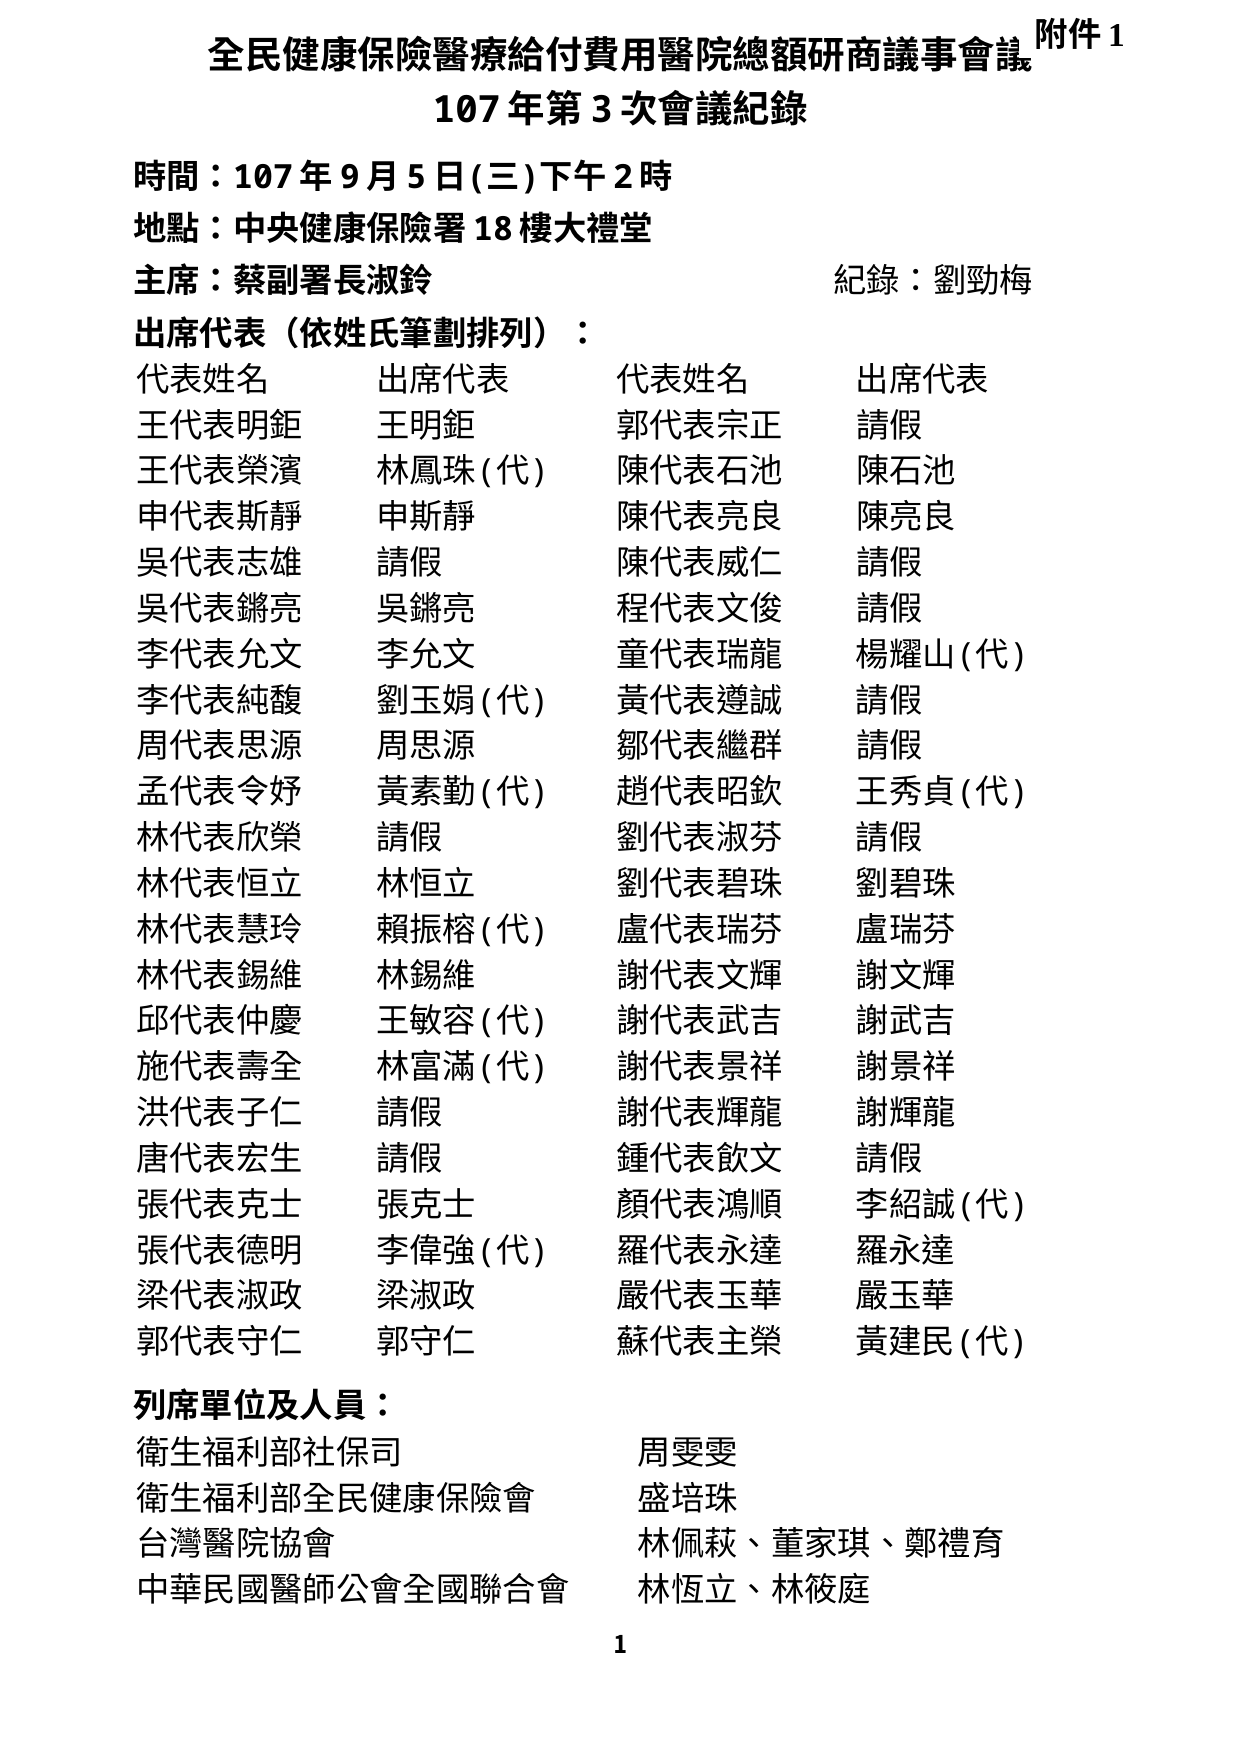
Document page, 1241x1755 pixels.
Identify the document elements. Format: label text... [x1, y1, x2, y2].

table_cell 李允文 [373, 630, 613, 675]
table_cell 施代表壽全 [133, 1042, 373, 1088]
table_cell 謝代表輝龍 [613, 1088, 853, 1134]
table_cell 王秀貞(代) [853, 767, 1093, 813]
table_cell 請假 [373, 1134, 613, 1179]
text 列席單位及人員： [133, 1375, 1107, 1427]
table_cell 申代表斯靜 [133, 492, 373, 538]
text 主席：蔡副署長淑鈴 紀錄：劉勁梅 [133, 250, 1107, 302]
table_cell 林富滿(代) [373, 1042, 613, 1088]
table_header 代表姓名 [613, 355, 853, 400]
table_cell 謝代表文輝 [613, 950, 853, 996]
table_cell 洪代表子仁 [133, 1088, 373, 1134]
table_cell 謝代表景祥 [613, 1042, 853, 1088]
table_cell 趙代表昭欽 [613, 767, 853, 813]
table_cell 梁淑政 [373, 1271, 613, 1317]
table_cell 請假 [373, 1088, 613, 1134]
text 107年第3次會議紀錄 [133, 79, 1107, 134]
table_cell 李偉強(代) [373, 1225, 613, 1271]
table_cell 請假 [853, 675, 1093, 721]
table_cell 蘇代表主榮 [613, 1317, 853, 1363]
table_header 出席代表 [853, 355, 1093, 400]
table_cell 周代表思源 [133, 721, 373, 767]
table_cell 王敏容(代) [373, 996, 613, 1042]
table_cell 邱代表仲慶 [133, 996, 373, 1042]
table_cell 王代表明鉅 [133, 400, 373, 446]
table_header 出席代表 [373, 355, 613, 400]
table_cell 謝輝龍 [853, 1088, 1093, 1134]
table_cell 林代表恒立 [133, 859, 373, 904]
table_header 代表姓名 [133, 355, 373, 400]
table_cell 程代表文俊 [613, 584, 853, 629]
table_cell 陳代表威仁 [613, 538, 853, 584]
table_cell 請假 [853, 1134, 1093, 1179]
table_cell 請假 [373, 538, 613, 584]
table_cell 林錫維 [373, 950, 613, 996]
table_cell 孟代表令妤 [133, 767, 373, 813]
table_cell 謝景祥 [853, 1042, 1093, 1088]
table_cell 林佩萩、董家琪、鄭禮育 [608, 1519, 1110, 1565]
table_cell 請假 [853, 538, 1093, 584]
table_cell 盧代表瑞芬 [613, 905, 853, 950]
table_cell 張克士 [373, 1180, 613, 1225]
table_cell 唐代表宏生 [133, 1134, 373, 1179]
table_cell 李代表純馥 [133, 675, 373, 721]
table_cell 黃素勤(代) [373, 767, 613, 813]
table_cell 盧瑞芬 [853, 905, 1093, 950]
table_cell 謝文輝 [853, 950, 1093, 996]
table_cell 請假 [853, 813, 1093, 859]
table_cell 吳代表鏘亮 [133, 584, 373, 629]
table_header 衛生福利部社保司 [133, 1428, 608, 1473]
table_cell 陳石池 [853, 446, 1093, 492]
text 地點：中央健康保險署18樓大禮堂 [133, 198, 1107, 250]
table_cell 劉碧珠 [853, 859, 1093, 904]
table_cell 劉玉娟(代) [373, 675, 613, 721]
table_cell 王代表榮濱 [133, 446, 373, 492]
table_cell 鄒代表繼群 [613, 721, 853, 767]
table_cell 林代表慧玲 [133, 905, 373, 950]
table_header 周雯雯 [608, 1428, 1110, 1473]
table_cell 謝代表武吉 [613, 996, 853, 1042]
table_cell 郭守仁 [373, 1317, 613, 1363]
text 附件1 [1034, 7, 1143, 51]
table_cell 請假 [853, 584, 1093, 629]
table_cell 黃建民(代) [853, 1317, 1093, 1363]
table_cell 張代表克士 [133, 1180, 373, 1225]
table_cell 黃代表遵誠 [613, 675, 853, 721]
table_cell 請假 [373, 813, 613, 859]
table_cell 台灣醫院協會 [133, 1519, 608, 1565]
table_cell 陳亮良 [853, 492, 1093, 538]
table_cell 劉代表淑芬 [613, 813, 853, 859]
table_cell 請假 [853, 721, 1093, 767]
table_cell 賴振榕(代) [373, 905, 613, 950]
table_cell 顏代表鴻順 [613, 1180, 853, 1225]
table_cell 羅永達 [853, 1225, 1093, 1271]
table_cell 林代表錫維 [133, 950, 373, 996]
table_cell 吳鏘亮 [373, 584, 613, 629]
table_cell 嚴玉華 [853, 1271, 1093, 1317]
text 全民健康保險醫療給付費用醫院總額研商議事會議 [133, 0, 1158, 79]
table_cell 盛培珠 [608, 1473, 1110, 1519]
table_cell 陳代表亮良 [613, 492, 853, 538]
table_cell 林鳳珠(代) [373, 446, 613, 492]
table_cell 梁代表淑政 [133, 1271, 373, 1317]
table_cell 鍾代表飲文 [613, 1134, 853, 1179]
table_cell 楊耀山(代) [853, 630, 1093, 675]
table_cell 李紹誠(代) [853, 1180, 1093, 1225]
table_cell 吳代表志雄 [133, 538, 373, 584]
table_cell 衛生福利部全民健康保險會 [133, 1473, 608, 1519]
table_cell 童代表瑞龍 [613, 630, 853, 675]
table_cell 嚴代表玉華 [613, 1271, 853, 1317]
table_cell 中華民國醫師公會全國聯合會 [133, 1565, 608, 1611]
table_cell 羅代表永達 [613, 1225, 853, 1271]
table_cell 郭代表宗正 [613, 400, 853, 446]
table_cell 郭代表守仁 [133, 1317, 373, 1363]
table_cell 謝武吉 [853, 996, 1093, 1042]
table_cell 王明鉅 [373, 400, 613, 446]
table_cell 張代表德明 [133, 1225, 373, 1271]
table_cell 林代表欣榮 [133, 813, 373, 859]
table_cell 周思源 [373, 721, 613, 767]
text 出席代表（依姓氏筆劃排列）： [133, 302, 1107, 354]
table_cell 林恒立 [373, 859, 613, 904]
table_cell 林恆立、林筱庭 [608, 1565, 1110, 1611]
table_cell 請假 [853, 400, 1093, 446]
table_cell 李代表允文 [133, 630, 373, 675]
table_cell 劉代表碧珠 [613, 859, 853, 904]
text 時間：107年9月5日(三)下午2時 [133, 146, 1107, 198]
table_cell 申斯靜 [373, 492, 613, 538]
table_cell 陳代表石池 [613, 446, 853, 492]
